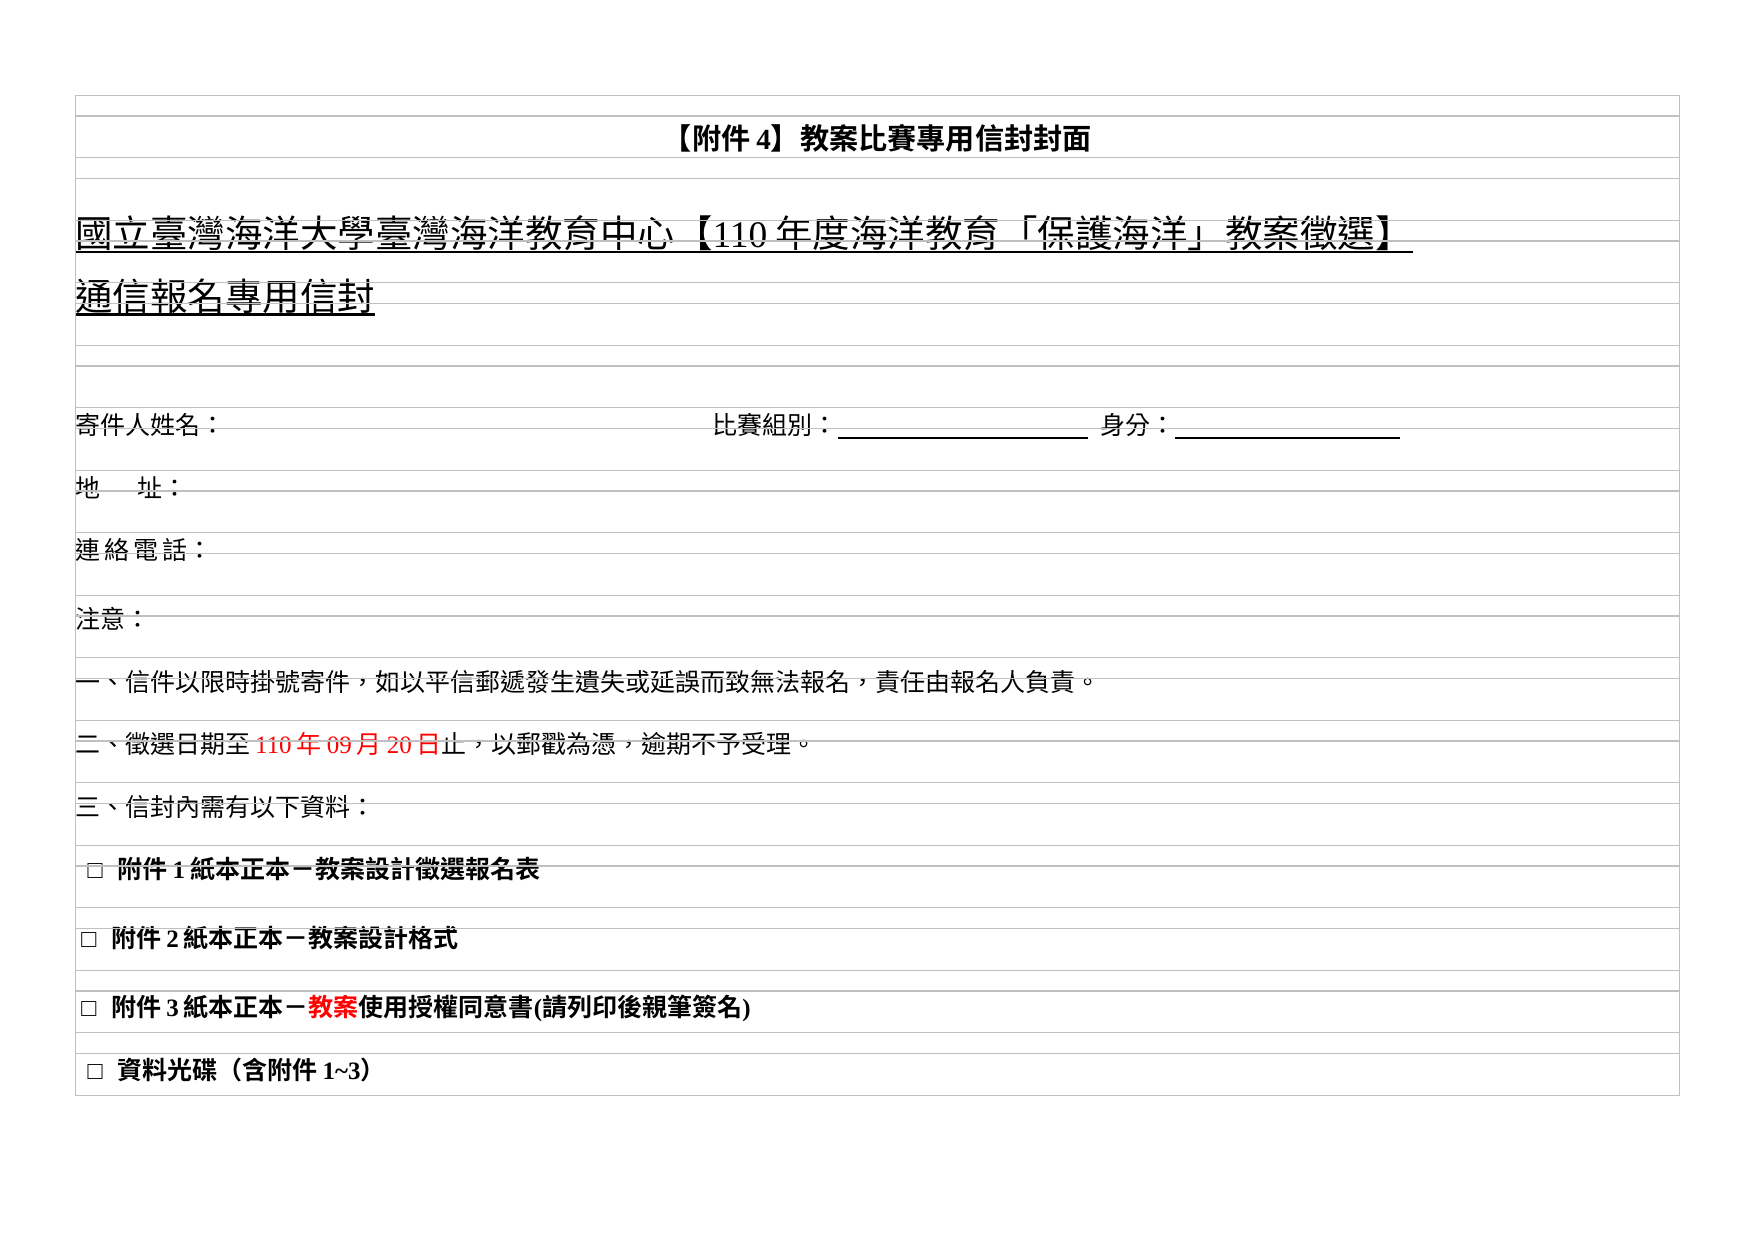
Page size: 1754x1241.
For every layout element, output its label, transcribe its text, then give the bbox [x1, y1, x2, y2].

text 注意： 一、信件以限時掛號寄件，如以平信郵遞發生遺失或延誤而致無法報名，責任由報名人負責。 二、徵選日期至110年09月20日止，以郵戳為憑，逾期不予受理。 三、信封內需有以下資料： □ 附件1紙本正本－教案設計徵選報名表 [76, 617, 1679, 657]
text 寄件人姓名： 比賽組別： 身分： 地址： 連絡電話： [76, 554, 1679, 570]
text 注意： 一、信件以限時掛號寄件，如以平信郵遞發生遺失或延誤而致無法報名，責任由報名人負責。 二、徵選日期至110年09月20日止，以郵戳為憑，逾期不予受理。 三、信封內需有以下資料： □ 附件1紙本正本－教案設計徵選報名表 [76, 742, 1679, 782]
text 國立臺灣海洋大學臺灣海洋教育中心【110年度海洋教育「保護海洋」教案徵選】 通信報名專用信封 [950, 221, 1024, 240]
text 國立臺灣海洋大學臺灣海洋教育中心【110年度海洋教育「保護海洋」教案徵選】 通信報名專用信封 [1388, 221, 1679, 240]
text 國立臺灣海洋大學臺灣海洋教育中心【110年度海洋教育「保護海洋」教案徵選】 通信報名專用信封 [109, 221, 284, 240]
text 注意： 一、信件以限時掛號寄件，如以平信郵遞發生遺失或延誤而致無法報名，責任由報名人負責。 二、徵選日期至110年09月20日止，以郵戳為憑，逾期不予受理。 三、信封內需有以下資料： □ 附件1紙本正本－教案設計徵選報名表 [76, 867, 1679, 889]
text 注意： 一、信件以限時掛號寄件，如以平信郵遞發生遺失或延誤而致無法報名，責任由報名人負責。 二、徵選日期至110年09月20日止，以郵戳為憑，逾期不予受理。 三、信封內需有以下資料： □ 附件1紙本正本－教案設計徵選報名表 [76, 679, 1679, 720]
text 國立臺灣海洋大學臺灣海洋教育中心【110年度海洋教育「保護海洋」教案徵選】 通信報名專用信封 [620, 221, 700, 240]
text [76, 895, 1679, 907]
text 注意： 一、信件以限時掛號寄件，如以平信郵遞發生遺失或延誤而致無法報名，責任由報名人負責。 二、徵選日期至110年09月20日止，以郵戳為憑，逾期不予受理。 三、信封內需有以下資料： □ 附件1紙本正本－教案設計徵選報名表 [76, 721, 1679, 740]
text 寄件人姓名： 比賽組別： 身分： 地址： 連絡電話： [76, 429, 1679, 470]
text 注意： 一、信件以限時掛號寄件，如以平信郵遞發生遺失或延誤而致無法報名，責任由報名人負責。 二、徵選日期至110年09月20日止，以郵戳為憑，逾期不予受理。 三、信封內需有以下資料： □ 附件1紙本正本－教案設計徵選報名表 [76, 783, 1679, 803]
text 國立臺灣海洋大學臺灣海洋教育中心【110年度海洋教育「保護海洋」教案徵選】 通信報名專用信封 [1250, 221, 1328, 240]
text 國立臺灣海洋大學臺灣海洋教育中心【110年度海洋教育「保護海洋」教案徵選】 通信報名專用信封 [704, 221, 794, 240]
text 【附件4】教案比賽專用信封封面 [76, 117, 1679, 157]
text [76, 96, 1679, 115]
text 注意： 一、信件以限時掛號寄件，如以平信郵遞發生遺失或延誤而致無法報名，責任由報名人負責。 二、徵選日期至110年09月20日止，以郵戳為憑，逾期不予受理。 三、信封內需有以下資料： □ 附件1紙本正本－教案設計徵選報名表 [76, 658, 1679, 678]
text 注意： 一、信件以限時掛號寄件，如以平信郵遞發生遺失或延誤而致無法報名，責任由報名人負責。 二、徵選日期至110年09月20日止，以郵戳為憑，逾期不予受理。 三、信封內需有以下資料： □ 附件1紙本正本－教案設計徵選報名表 [76, 576, 1679, 595]
text 國立臺灣海洋大學臺灣海洋教育中心【110年度海洋教育「保護海洋」教案徵選】 通信報名專用信封 [367, 304, 1679, 315]
text □ 資料光碟（含附件1~3） [76, 1054, 1679, 1089]
text [76, 964, 1679, 970]
text 國立臺灣海洋大學臺灣海洋教育中心【110年度海洋教育「保護海洋」教案徵選】 通信報名專用信封 [1175, 221, 1238, 240]
text 寄件人姓名： 比賽組別： 身分： 地址： 連絡電話： [1680, 382, 1754, 570]
text 寄件人姓名： 比賽組別： 身分： 地址： 連絡電話： [76, 382, 1679, 407]
text [76, 971, 1679, 990]
text 注意： 一、信件以限時掛號寄件，如以平信郵遞發生遺失或延誤而致無法報名，責任由報名人負責。 二、徵選日期至110年09月20日止，以郵戳為憑，逾期不予受理。 三、信封內需有以下資料： □ 附件1紙本正本－教案設計徵選報名表 [76, 804, 1679, 845]
text 國立臺灣海洋大學臺灣海洋教育中心【110年度海洋教育「保護海洋」教案徵選】 通信報名專用信封 [320, 221, 509, 240]
text 國立臺灣海洋大學臺灣海洋教育中心【110年度海洋教育「保護海洋」教案徵選】 通信報名專用信封 [76, 242, 1679, 282]
text [76, 1033, 1679, 1053]
text 注意： 一、信件以限時掛號寄件，如以平信郵遞發生遺失或延誤而致無法報名，責任由報名人負責。 二、徵選日期至110年09月20日止，以郵戳為憑，逾期不予受理。 三、信封內需有以下資料： □ 附件1紙本正本－教案設計徵選報名表 [76, 846, 1679, 865]
text 國立臺灣海洋大學臺灣海洋教育中心【110年度海洋教育「保護海洋」教案徵選】 通信報名專用信封 [309, 283, 366, 303]
text 國立臺灣海洋大學臺灣海洋教育中心【110年度海洋教育「保護海洋」教案徵選】 通信報名專用信封 [1329, 221, 1384, 240]
text 寄件人姓名： 比賽組別： 身分： 地址： 連絡電話： [76, 408, 1679, 428]
text 寄件人姓名： 比賽組別： 身分： 地址： 連絡電話： [76, 533, 1679, 553]
text 注意： 一、信件以限時掛號寄件，如以平信郵遞發生遺失或延誤而致無法報名，責任由報名人負責。 二、徵選日期至110年09月20日止，以郵戳為憑，逾期不予受理。 三、信封內需有以下資料： □ 附件1紙本正本－教案設計徵選報名表 [76, 596, 1679, 615]
text 寄件人姓名： 比賽組別： 身分： 地址： 連絡電話： [76, 471, 1679, 490]
text [76, 908, 1679, 928]
text 國立臺灣海洋大學臺灣海洋教育中心【110年度海洋教育「保護海洋」教案徵選】 通信報名專用信封 [76, 190, 1679, 220]
text □ 附件3紙本正本－教案使用授權同意書(請列印後親筆簽名) [76, 992, 1679, 1032]
text 國立臺灣海洋大學臺灣海洋教育中心【110年度海洋教育「保護海洋」教案徵選】 通信報名專用信封 [550, 221, 617, 240]
text 寄件人姓名： 比賽組別： 身分： 地址： 連絡電話： [76, 492, 1679, 532]
text 國立臺灣海洋大學臺灣海洋教育中心【110年度海洋教育「保護海洋」教案徵選】 通信報名專用信封 [819, 221, 909, 240]
text □ 附件2紙本正本－教案設計格式 [76, 929, 1679, 958]
text 國立臺灣海洋大學臺灣海洋教育中心【110年度海洋教育「保護海洋」教案徵選】 通信報名專用信封 [369, 283, 1679, 303]
text 國立臺灣海洋大學臺灣海洋教育中心【110年度海洋教育「保護海洋」教案徵選】 通信報名專用信封 [1062, 221, 1172, 240]
